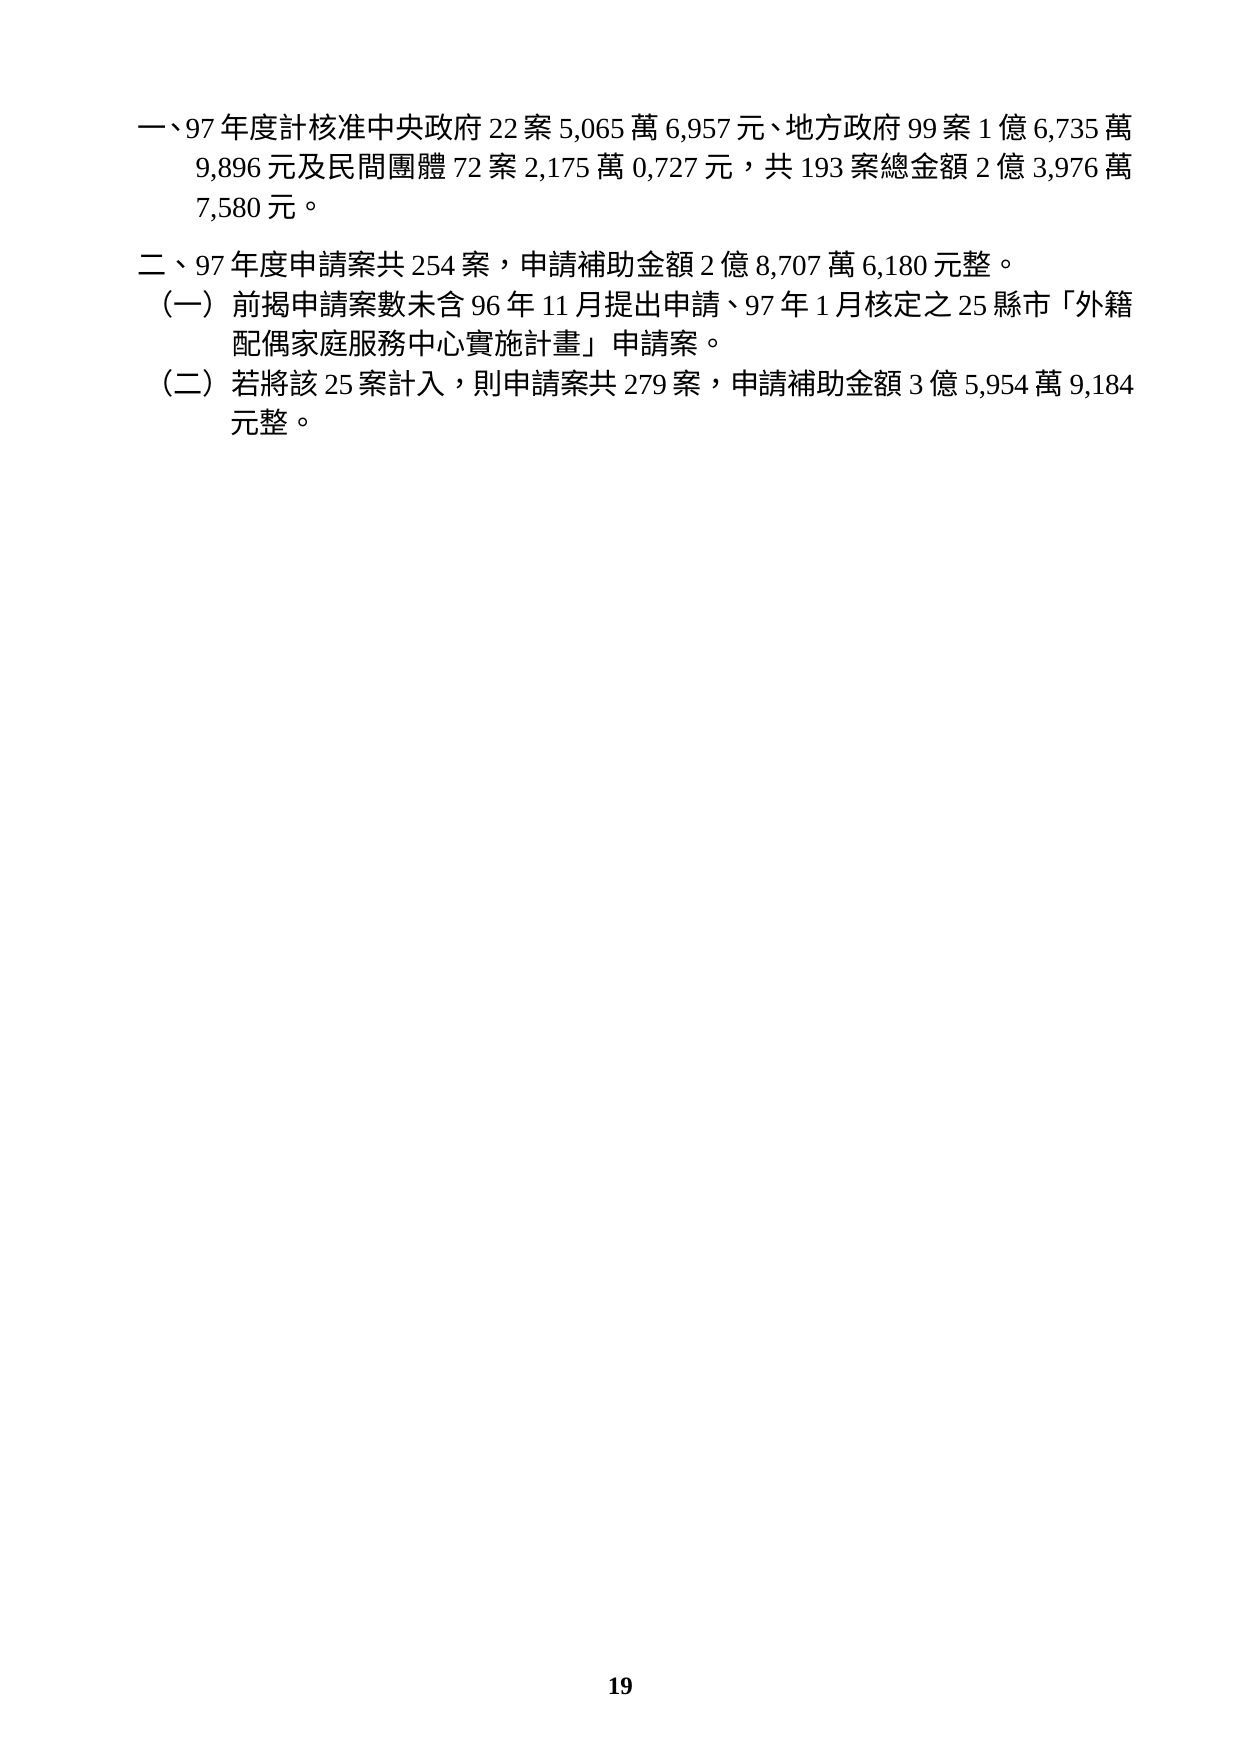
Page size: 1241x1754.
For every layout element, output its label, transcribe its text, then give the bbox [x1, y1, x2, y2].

text （二）若將該25案計入，則申請案共279案，申請補助金額3億5,954萬9,184元整。 [144, 363, 1134, 442]
text 二、97年度申請案共254案，申請補助金額2億8,707萬6,180元整。 [137, 244, 1134, 283]
text （一）前揭申請案數未含96年11月提出申請、97年1月核定之25縣市「外籍配偶家庭服務中心實施計畫」申請案。 [144, 283, 1134, 363]
text 一、97年度計核准中央政府22案5,065萬6,957元、地方政府99案1億6,735萬9,896元及民間團體72案2,175萬0,727元，共193案總金額2億3,976萬7,580元。 [137, 106, 1134, 225]
